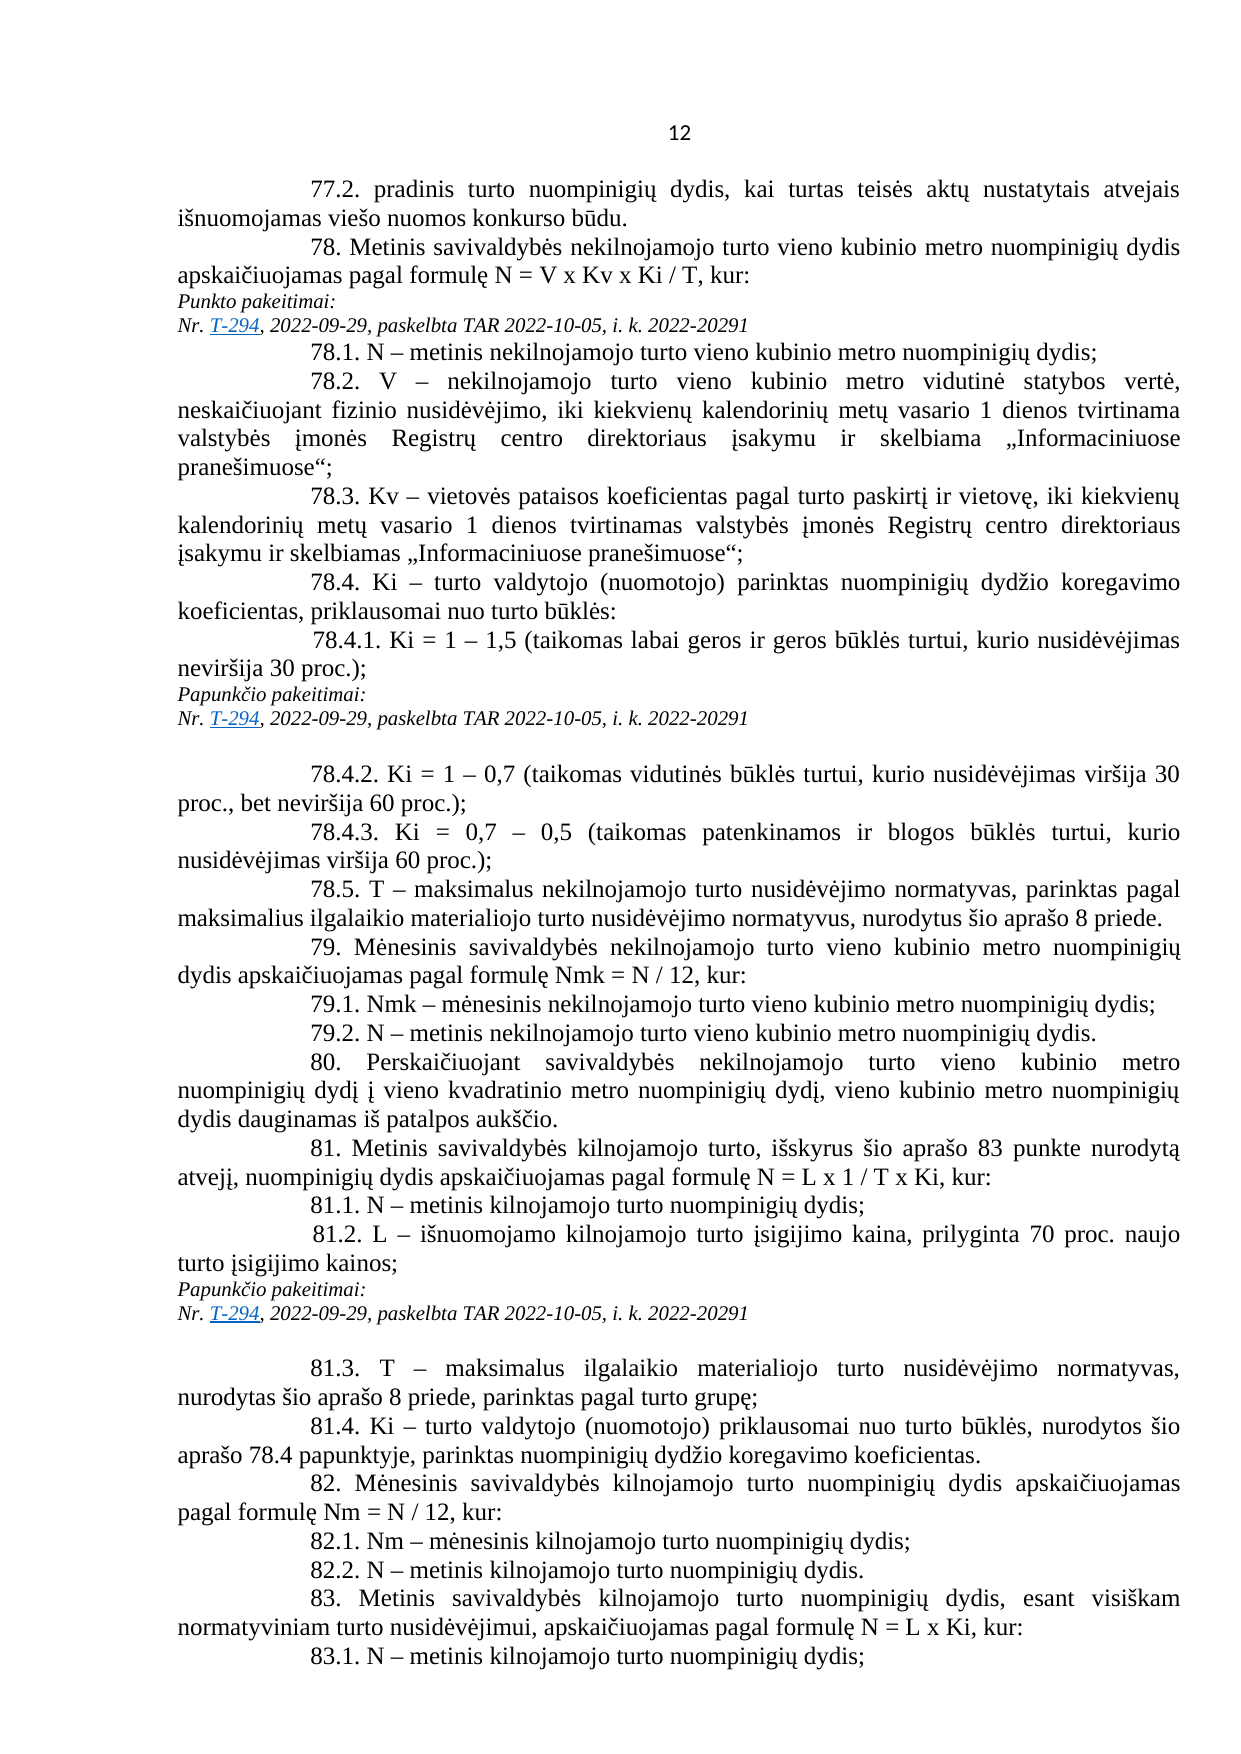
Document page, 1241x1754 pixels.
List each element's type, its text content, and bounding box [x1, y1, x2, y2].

text 82.1. Nm – mėnesinis kilnojamojo turto nuompinigių dydis; [177, 1526, 1181, 1555]
text 83.1. N – metinis kilnojamojo turto nuompinigių dydis; [177, 1641, 1181, 1670]
text Papunkčio pakeitimai: [177, 1277, 1181, 1301]
text Nr. T-294, 2022-09-29, paskelbta TAR 2022-10-05, i. k. 2022-20291 [177, 1301, 1181, 1325]
text 78.4. Ki – turto valdytojo (nuomotojo) parinktas nuompinigių dydžio koregavimo koeficientas, priklausomai nuo turto būklės: [177, 567, 1181, 625]
text Punkto pakeitimai: [177, 289, 1181, 313]
text 78.4.2. Ki = 1 – 0,7 (taikomas vidutinės būklės turtui, kurio nusidėvėjimas viršija 30 proc., bet neviršija 60 proc.); [177, 759, 1181, 817]
text 81.1. N – metinis kilnojamojo turto nuompinigių dydis; [177, 1190, 1181, 1219]
text 78. Metinis savivaldybės nekilnojamojo turto vieno kubinio metro nuompinigių dydis apskaičiuojamas pagal formulę N = V x Kv x Ki / T, kur: [177, 232, 1181, 289]
text 78.5. T – maksimalus nekilnojamojo turto nusidėvėjimo normatyvas, parinktas pagal maksimalius ilgalaikio materialiojo turto nusidėvėjimo normatyvus, nurodytus šio aprašo 8 priede. [177, 874, 1181, 932]
text 81.4. Ki – turto valdytojo (nuomotojo) priklausomai nuo turto būklės, nurodytos šio aprašo 78.4 papunktyje, parinktas nuompinigių dydžio koregavimo koeficientas. [177, 1411, 1181, 1468]
text 78.3. Kv – vietovės pataisos koeficientas pagal turto paskirtį ir vietovę, iki kiekvienų kalendorinių metų vasario 1 dienos tvirtinamas valstybės įmonės Registrų centro direktoriaus įsakymu ir skelbiamas „Informaciniuose pranešimuose“; [177, 481, 1181, 567]
text 78.4.3. Ki = 0,7 – 0,5 (taikomas patenkinamos ir blogos būklės turtui, kurio nusidėvėjimas viršija 60 proc.); [177, 817, 1181, 874]
text 82. Mėnesinis savivaldybės kilnojamojo turto nuompinigių dydis apskaičiuojamas pagal formulę Nm = N / 12, kur: [177, 1468, 1181, 1526]
text 83. Metinis savivaldybės kilnojamojo turto nuompinigių dydis, esant visiškam normatyviniam turto nusidėvėjimui, apskaičiuojamas pagal formulę N = L x Ki, kur: [177, 1583, 1181, 1641]
text 79.2. N – metinis nekilnojamojo turto vieno kubinio metro nuompinigių dydis. [177, 1018, 1181, 1047]
text 78.1. N – metinis nekilnojamojo turto vieno kubinio metro nuompinigių dydis; [177, 337, 1181, 366]
text 81.3. T – maksimalus ilgalaikio materialiojo turto nusidėvėjimo normatyvas, nurodytas šio aprašo 8 priede, parinktas pagal turto grupę; [177, 1353, 1181, 1411]
text 78.4.1. Ki = 1 – 1,5 (taikomas labai geros ir geros būklės turtui, kurio nusidėvėjimas neviršija 30 proc.); [177, 625, 1181, 682]
text Papunkčio pakeitimai: [177, 682, 1181, 706]
text 78.2. V – nekilnojamojo turto vieno kubinio metro vidutinė statybos vertė, neskaičiuojant fizinio nusidėvėjimo, iki kiekvienų kalendorinių metų vasario 1 dienos tvirtinama valstybės įmonės Registrų centro direktoriaus įsakymu ir skelbiama „Informaciniuose pranešimuose“; [177, 366, 1181, 481]
text 81. Metinis savivaldybės kilnojamojo turto, išskyrus šio aprašo 83 punkte nurodytą atvejį, nuompinigių dydis apskaičiuojamas pagal formulę N = L x 1 / T x Ki, kur: [177, 1133, 1181, 1190]
text 77.2. pradinis turto nuompinigių dydis, kai turtas teisės aktų nustatytais atvejais išnuomojamas viešo nuomos konkurso būdu. [177, 174, 1181, 232]
text Nr. T-294, 2022-09-29, paskelbta TAR 2022-10-05, i. k. 2022-20291 [177, 706, 1181, 730]
text 79.1. Nmk – mėnesinis nekilnojamojo turto vieno kubinio metro nuompinigių dydis; [177, 989, 1181, 1018]
text 80. Perskaičiuojant savivaldybės nekilnojamojo turto vieno kubinio metro nuompinigių dydį į vieno kvadratinio metro nuompinigių dydį, vieno kubinio metro nuompinigių dydis dauginamas iš patalpos aukščio. [177, 1047, 1181, 1133]
text 82.2. N – metinis kilnojamojo turto nuompinigių dydis. [177, 1555, 1181, 1583]
text Nr. T-294, 2022-09-29, paskelbta TAR 2022-10-05, i. k. 2022-20291 [177, 313, 1181, 337]
text 81.2. L – išnuomojamo kilnojamojo turto įsigijimo kaina, prilyginta 70 proc. naujo turto įsigijimo kainos; [177, 1219, 1181, 1277]
text 79. Mėnesinis savivaldybės nekilnojamojo turto vieno kubinio metro nuompinigių dydis apskaičiuojamas pagal formulę Nmk = N / 12, kur: [177, 932, 1181, 989]
